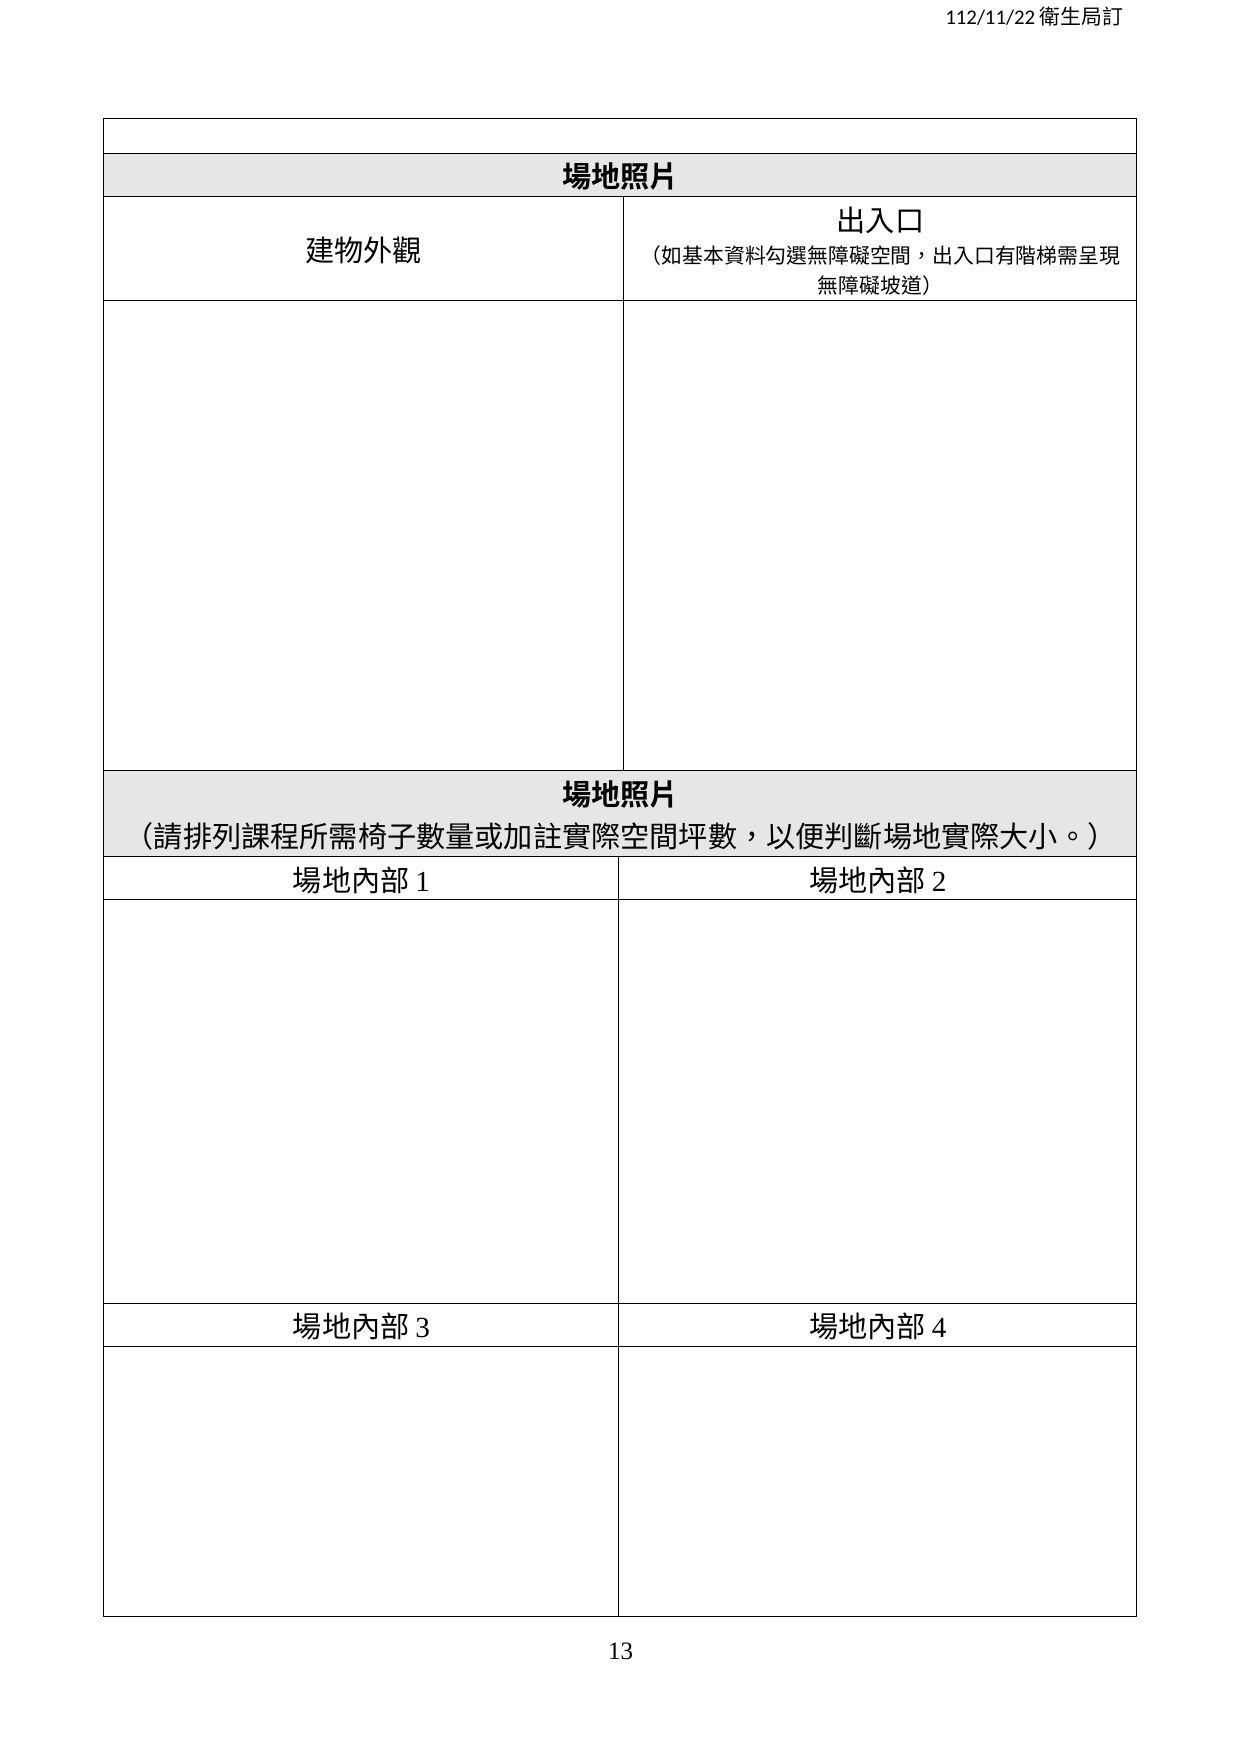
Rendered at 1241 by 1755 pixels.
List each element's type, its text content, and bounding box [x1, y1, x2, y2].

table_cell 場地內部3 [104, 1304, 618, 1346]
table_cell 場地內部2 [619, 857, 1136, 899]
table_cell [624, 301, 1136, 770]
table_cell [104, 119, 1136, 153]
table_cell 出入口 （如基本資料勾選無障礙空間，出入口有階梯需呈現無障礙坡道） [624, 197, 1136, 300]
table_cell 場地內部1 [104, 857, 618, 899]
table_cell 建物外觀 [104, 197, 623, 300]
table_cell [104, 1347, 618, 1616]
table_cell [619, 900, 1136, 1303]
table_cell 場地照片 [104, 154, 1136, 196]
table_cell 場地內部4 [619, 1304, 1136, 1346]
table_cell [104, 900, 618, 1303]
table_cell [619, 1347, 1136, 1616]
table_cell 場地照片 （請排列課程所需椅子數量或加註實際空間坪數，以便判斷場地實際大小。） [104, 771, 1136, 856]
table_cell [104, 301, 623, 770]
